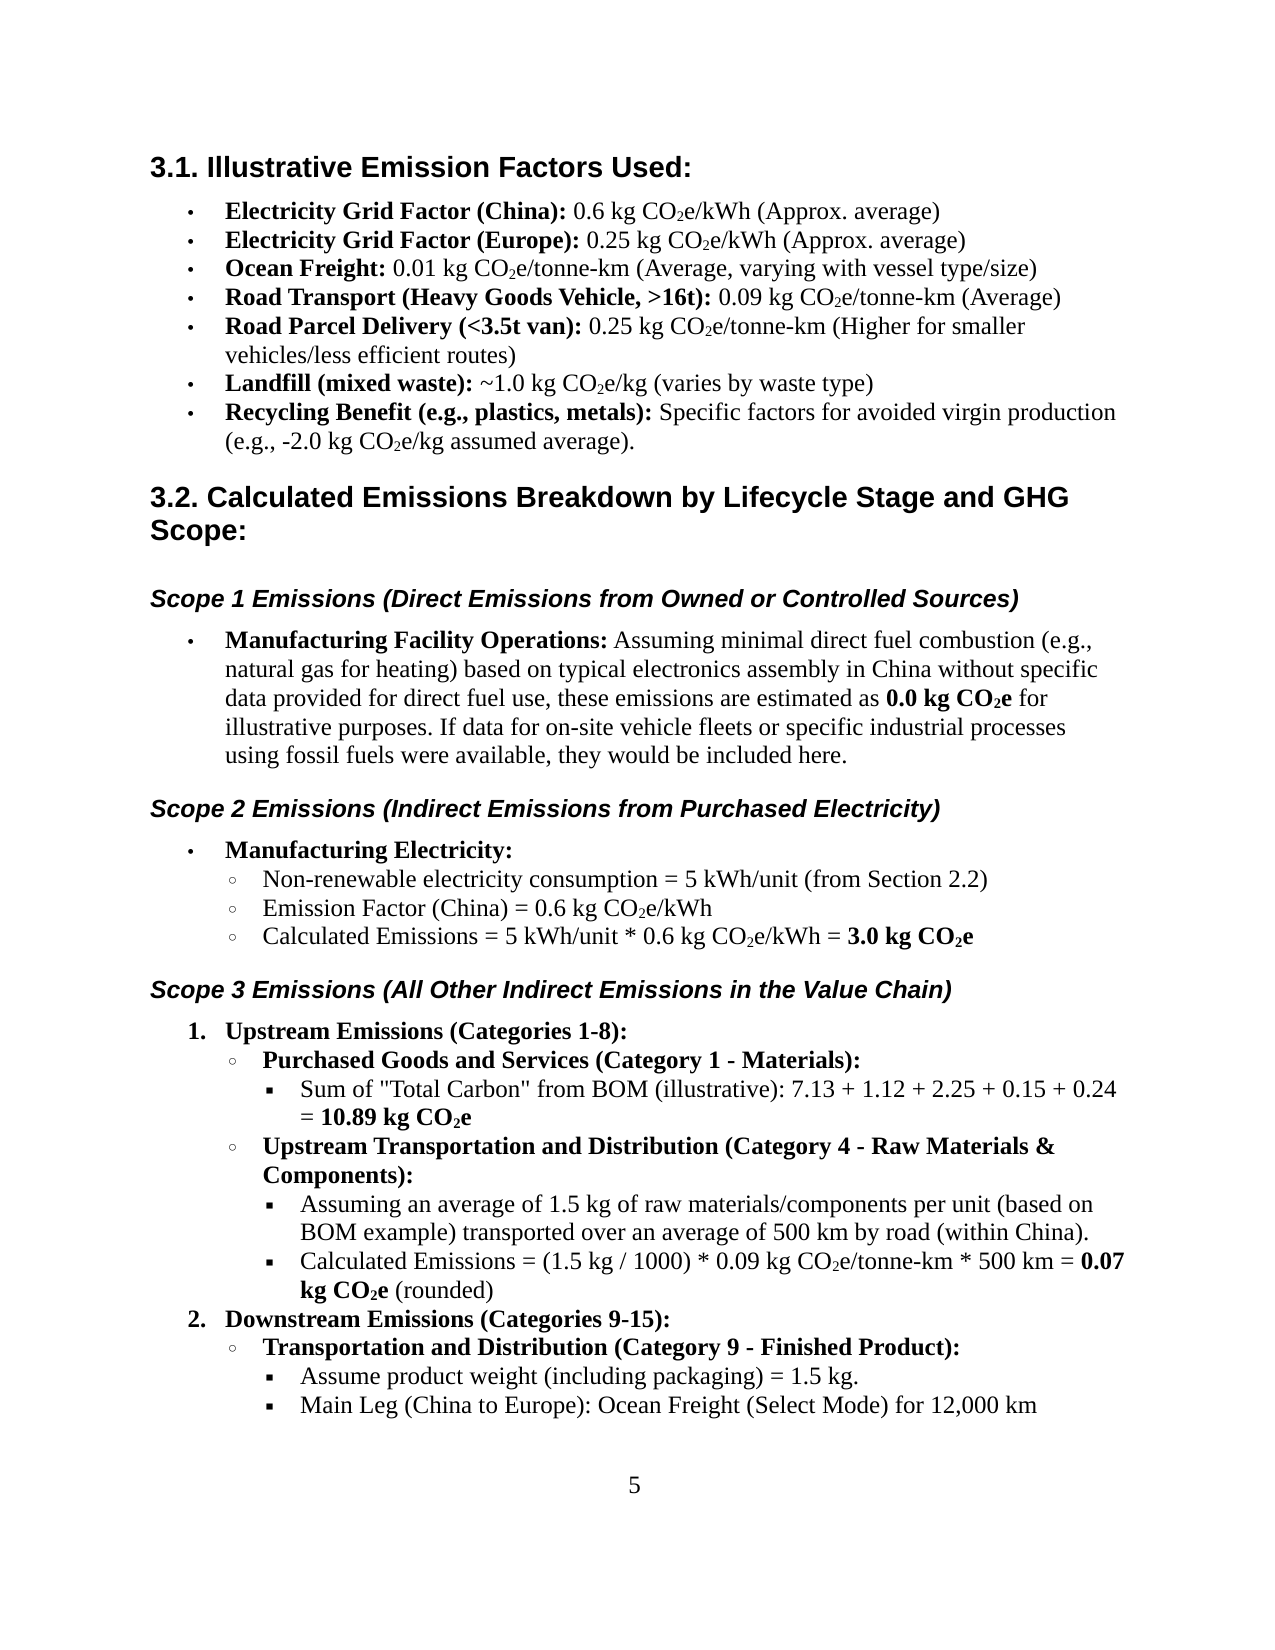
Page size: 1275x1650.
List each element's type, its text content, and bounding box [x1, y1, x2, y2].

list Landfill (mixed waste): ~1.0 kg CO2e/kg (varies by waste type) [187, 368, 1125, 397]
list Upstream Transportation and Distribution (Category 4 - Raw Materials & Components): [225, 1131, 1125, 1189]
list Manufacturing Electricity: [187, 835, 1125, 864]
list Calculated Emissions = 5 kWh/unit * 0.6 kg CO2e/kWh = 3.0 kg CO2e [225, 921, 1125, 950]
list Electricity Grid Factor (China): 0.6 kg CO2e/kWh (Approx. average) [187, 196, 1125, 225]
list Road Transport (Heavy Goods Vehicle, >16t): 0.09 kg CO2e/tonne-km (Average) [187, 282, 1125, 311]
list Manufacturing Facility Operations: Assuming minimal direct fuel combustion (e.g., natural gas for heating) based on typical electronics assembly in China without specific data provided for direct fuel use, these emissions are estimated as 0.0 kg CO2e for illustrative purposes. If data for on-site vehicle fleets or specific industrial processes using fossil fuels were available, they would be included here. [187, 625, 1125, 769]
list Electricity Grid Factor (Europe): 0.25 kg CO2e/kWh (Approx. average) [187, 225, 1125, 253]
list Recycling Benefit (e.g., plastics, metals): Specific factors for avoided virgin production (e.g., -2.0 kg CO2e/kg assumed average). [187, 397, 1125, 455]
subtitle Scope 1 Emissions (Direct Emissions from Owned or Controlled Sources) [150, 584, 1125, 613]
list Sum of "Total Carbon" from BOM (illustrative): 7.13 + 1.12 + 2.25 + 0.15 + 0.24 = 10.89 kg CO2e [262, 1074, 1125, 1131]
list Assume product weight (including packaging) = 1.5 kg. [262, 1361, 1125, 1390]
subtitle 3.1. Illustrative Emission Factors Used: [150, 150, 1125, 183]
list Non-renewable electricity consumption = 5 kWh/unit (from Section 2.2) [225, 864, 1125, 893]
list Purchased Goods and Services (Category 1 - Materials): [225, 1045, 1125, 1074]
list Main Leg (China to Europe): Ocean Freight (Select Mode) for 12,000 km [262, 1390, 1125, 1419]
list Transportation and Distribution (Category 9 - Finished Product): [225, 1332, 1125, 1361]
subtitle Scope 2 Emissions (Indirect Emissions from Purchased Electricity) [150, 794, 1125, 823]
subtitle Scope 3 Emissions (All Other Indirect Emissions in the Value Chain) [150, 975, 1125, 1004]
list Assuming an average of 1.5 kg of raw materials/components per unit (based on BOM example) transported over an average of 500 km by road (within China). [262, 1189, 1125, 1246]
list Upstream Emissions (Categories 1-8): [187, 1016, 1125, 1045]
subtitle 3.2. Calculated Emissions Breakdown by Lifecycle Stage and GHG Scope: [150, 480, 1125, 547]
list Ocean Freight: 0.01 kg CO2e/tonne-km (Average, varying with vessel type/size) [187, 253, 1125, 282]
list Calculated Emissions = (1.5 kg / 1000) * 0.09 kg CO2e/tonne-km * 500 km = 0.07 kg CO2e (rounded) [262, 1246, 1125, 1304]
list Downstream Emissions (Categories 9-15): [187, 1304, 1125, 1332]
list Emission Factor (China) = 0.6 kg CO2e/kWh [225, 893, 1125, 921]
list Road Parcel Delivery (<3.5t van): 0.25 kg CO2e/tonne-km (Higher for smaller vehicles/less efficient routes) [187, 311, 1125, 368]
